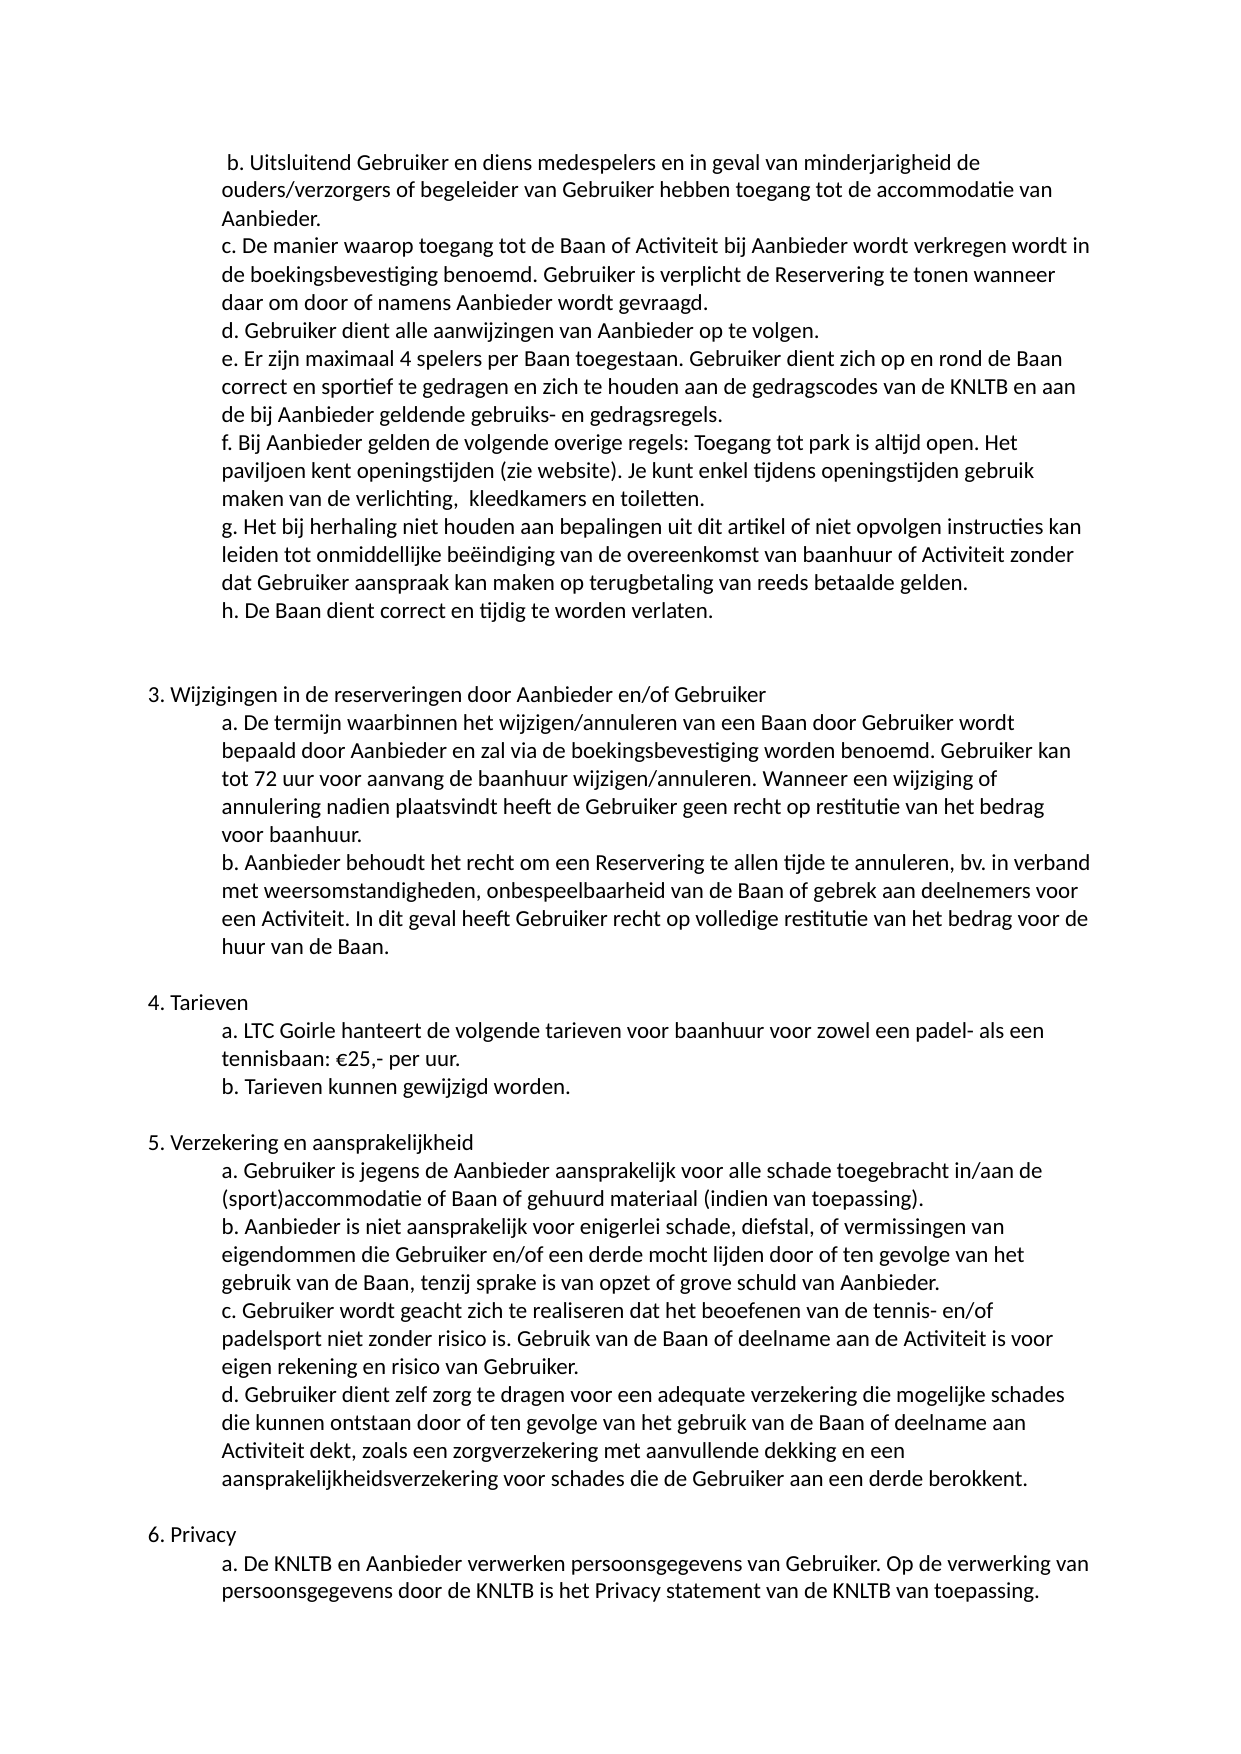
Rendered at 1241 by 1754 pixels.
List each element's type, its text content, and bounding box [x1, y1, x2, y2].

text b. Uitsluitend Gebruiker en diens medespelers en in geval van minderjarigheid de ouders/verzorgers of begeleider van Gebruiker hebben toegang tot de accommodatie van Aanbieder. [221, 148, 1093, 232]
text b. Aanbieder behoudt het recht om een Reservering te allen tijde te annuleren, bv. in verband met weersomstandigheden, onbespeelbaarheid van de Baan of gebrek aan deelnemers voor een Activiteit. In dit geval heeft Gebruiker recht op volledige restitutie van het bedrag voor de huur van de Baan. [221, 848, 1093, 960]
text 4. Tarieven [148, 988, 1093, 1016]
text 6. Privacy [148, 1521, 1093, 1549]
text c. Gebruiker wordt geacht zich te realiseren dat het beoefenen van de tennis- en/of padelsport niet zonder risico is. Gebruik van de Baan of deelname aan de Activiteit is voor eigen rekening en risico van Gebruiker. [221, 1296, 1093, 1381]
text a. De KNLTB en Aanbieder verwerken persoonsgegevens van Gebruiker. Op de verwerking van persoonsgegevens door de KNLTB is het Privacy statement van de KNLTB van toepassing. [221, 1549, 1093, 1605]
text b. Aanbieder is niet aansprakelijk voor enigerlei schade, diefstal, of vermissingen van eigendommen die Gebruiker en/of een derde mocht lijden door of ten gevolge van het gebruik van de Baan, tenzij sprake is van opzet of grove schuld van Aanbieder. [221, 1212, 1093, 1296]
text a. De termijn waarbinnen het wijzigen/annuleren van een Baan door Gebruiker wordt bepaald door Aanbieder en zal via de boekingsbevestiging worden benoemd. Gebruiker kan tot 72 uur voor aanvang de baanhuur wijzigen/annuleren. Wanneer een wijziging of annulering nadien plaatsvindt heeft de Gebruiker geen recht op restitutie van het bedrag voor baanhuur. [221, 708, 1093, 848]
text a. Gebruiker is jegens de Aanbieder aansprakelijk voor alle schade toegebracht in/aan de (sport)accommodatie of Baan of gehuurd materiaal (indien van toepassing). [221, 1156, 1093, 1212]
text c. De manier waarop toegang tot de Baan of Activiteit bij Aanbieder wordt verkregen wordt in de boekingsbevestiging benoemd. Gebruiker is verplicht de Reservering te tonen wanneer daar om door of namens Aanbieder wordt gevraagd. [221, 232, 1093, 316]
text 3. Wijzigingen in de reserveringen door Aanbieder en/of Gebruiker [148, 680, 1093, 708]
text b. Tarieven kunnen gewijzigd worden. [221, 1072, 1093, 1100]
text e. Er zijn maximaal 4 spelers per Baan toegestaan. Gebruiker dient zich op en rond de Baan correct en sportief te gedragen en zich te houden aan de gedragscodes van de KNLTB en aan de bij Aanbieder geldende gebruiks- en gedragsregels. [221, 344, 1093, 428]
text a. LTC Goirle hanteert de volgende tarieven voor baanhuur voor zowel een padel- als een tennisbaan: €25,- per uur. [221, 1016, 1093, 1072]
text d. Gebruiker dient alle aanwijzingen van Aanbieder op te volgen. [148, 316, 1093, 344]
text d. Gebruiker dient zelf zorg te dragen voor een adequate verzekering die mogelijke schades die kunnen ontstaan door of ten gevolge van het gebruik van de Baan of deelname aan Activiteit dekt, zoals een zorgverzekering met aanvullende dekking en een aansprakelijkheidsverzekering voor schades die de Gebruiker aan een derde berokkent. [221, 1381, 1093, 1493]
text f. Bij Aanbieder gelden de volgende overige regels: Toegang tot park is altijd open. Het paviljoen kent openingstijden (zie website). Je kunt enkel tijdens openingstijden gebruik maken van de verlichting, kleedkamers en toiletten. [221, 428, 1093, 512]
text g. Het bij herhaling niet houden aan bepalingen uit dit artikel of niet opvolgen instructies kan leiden tot onmiddellijke beëindiging van de overeenkomst van baanhuur of Activiteit zonder dat Gebruiker aanspraak kan maken op terugbetaling van reeds betaalde gelden. [221, 512, 1093, 596]
text 5. Verzekering en aansprakelijkheid [148, 1128, 1093, 1156]
text h. De Baan dient correct en tijdig te worden verlaten. [148, 596, 1093, 624]
